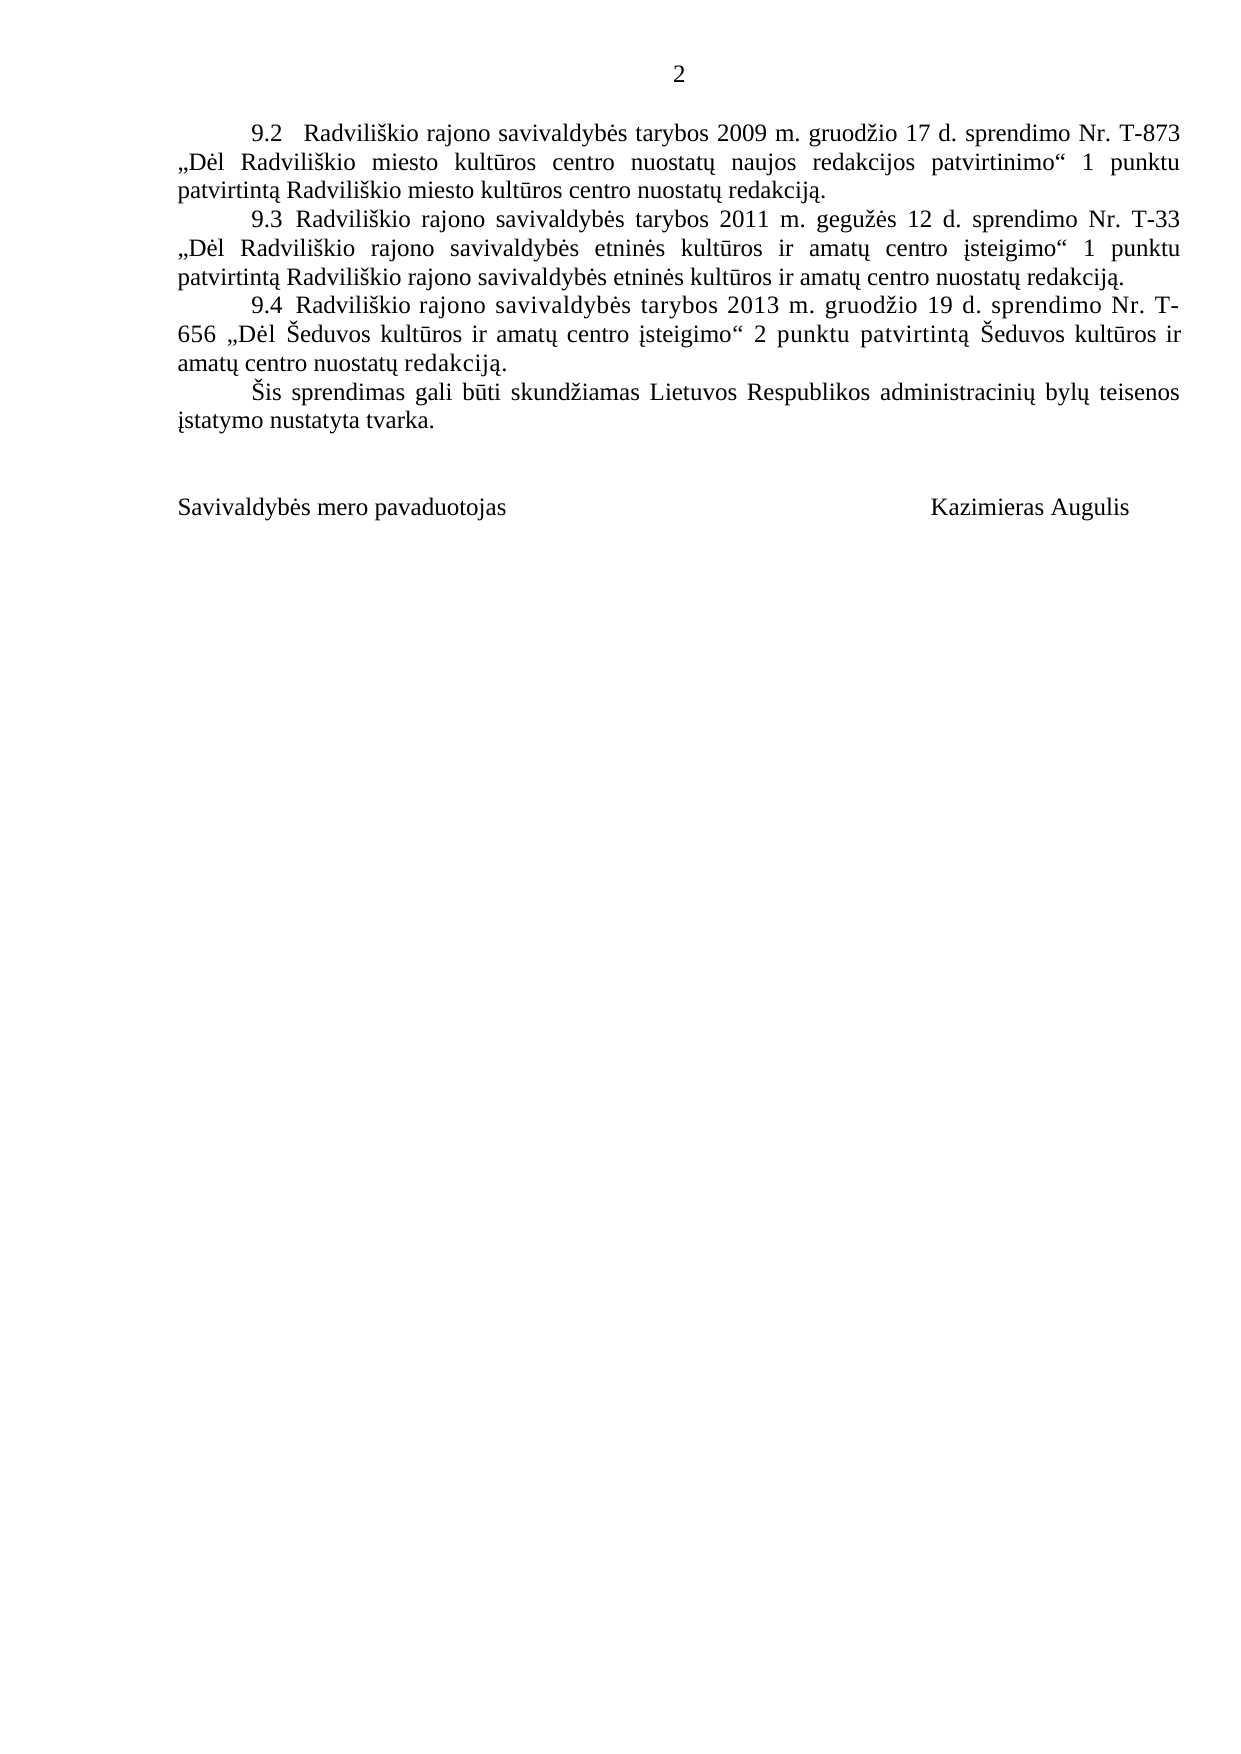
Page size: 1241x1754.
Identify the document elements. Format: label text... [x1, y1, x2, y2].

text 9.2 Radviliškio rajono savivaldybės tarybos 2009 m. gruodžio 17 d. sprendimo Nr. T-873 „Dėl Radviliškio miesto kultūros centro nuostatų naujos redakcijos patvirtinimo“ 1 punktu patvirtintą Radviliškio miesto kultūros centro nuostatų redakciją. [177, 118, 1181, 204]
text Savivaldybės mero pavaduotojas Kazimieras Augulis [177, 492, 1181, 521]
text 9.4 Radviliškio rajono savivaldybės tarybos 2013 m. gruodžio 19 d. sprendimo Nr. T-656 „Dėl Šeduvos kultūros ir amatų centro įsteigimo“ 2 punktu patvirtintą Šeduvos kultūros ir amatų centro nuostatų redakciją. [177, 291, 1181, 377]
text 9.3 Radviliškio rajono savivaldybės tarybos 2011 m. gegužės 12 d. sprendimo Nr. T-33 „Dėl Radviliškio rajono savivaldybės etninės kultūros ir amatų centro įsteigimo“ 1 punktu patvirtintą Radviliškio rajono savivaldybės etninės kultūros ir amatų centro nuostatų redakciją. [177, 204, 1181, 291]
text Šis sprendimas gali būti skundžiamas Lietuvos Respublikos administracinių bylų teisenos įstatymo nustatyta tvarka. [177, 377, 1181, 434]
